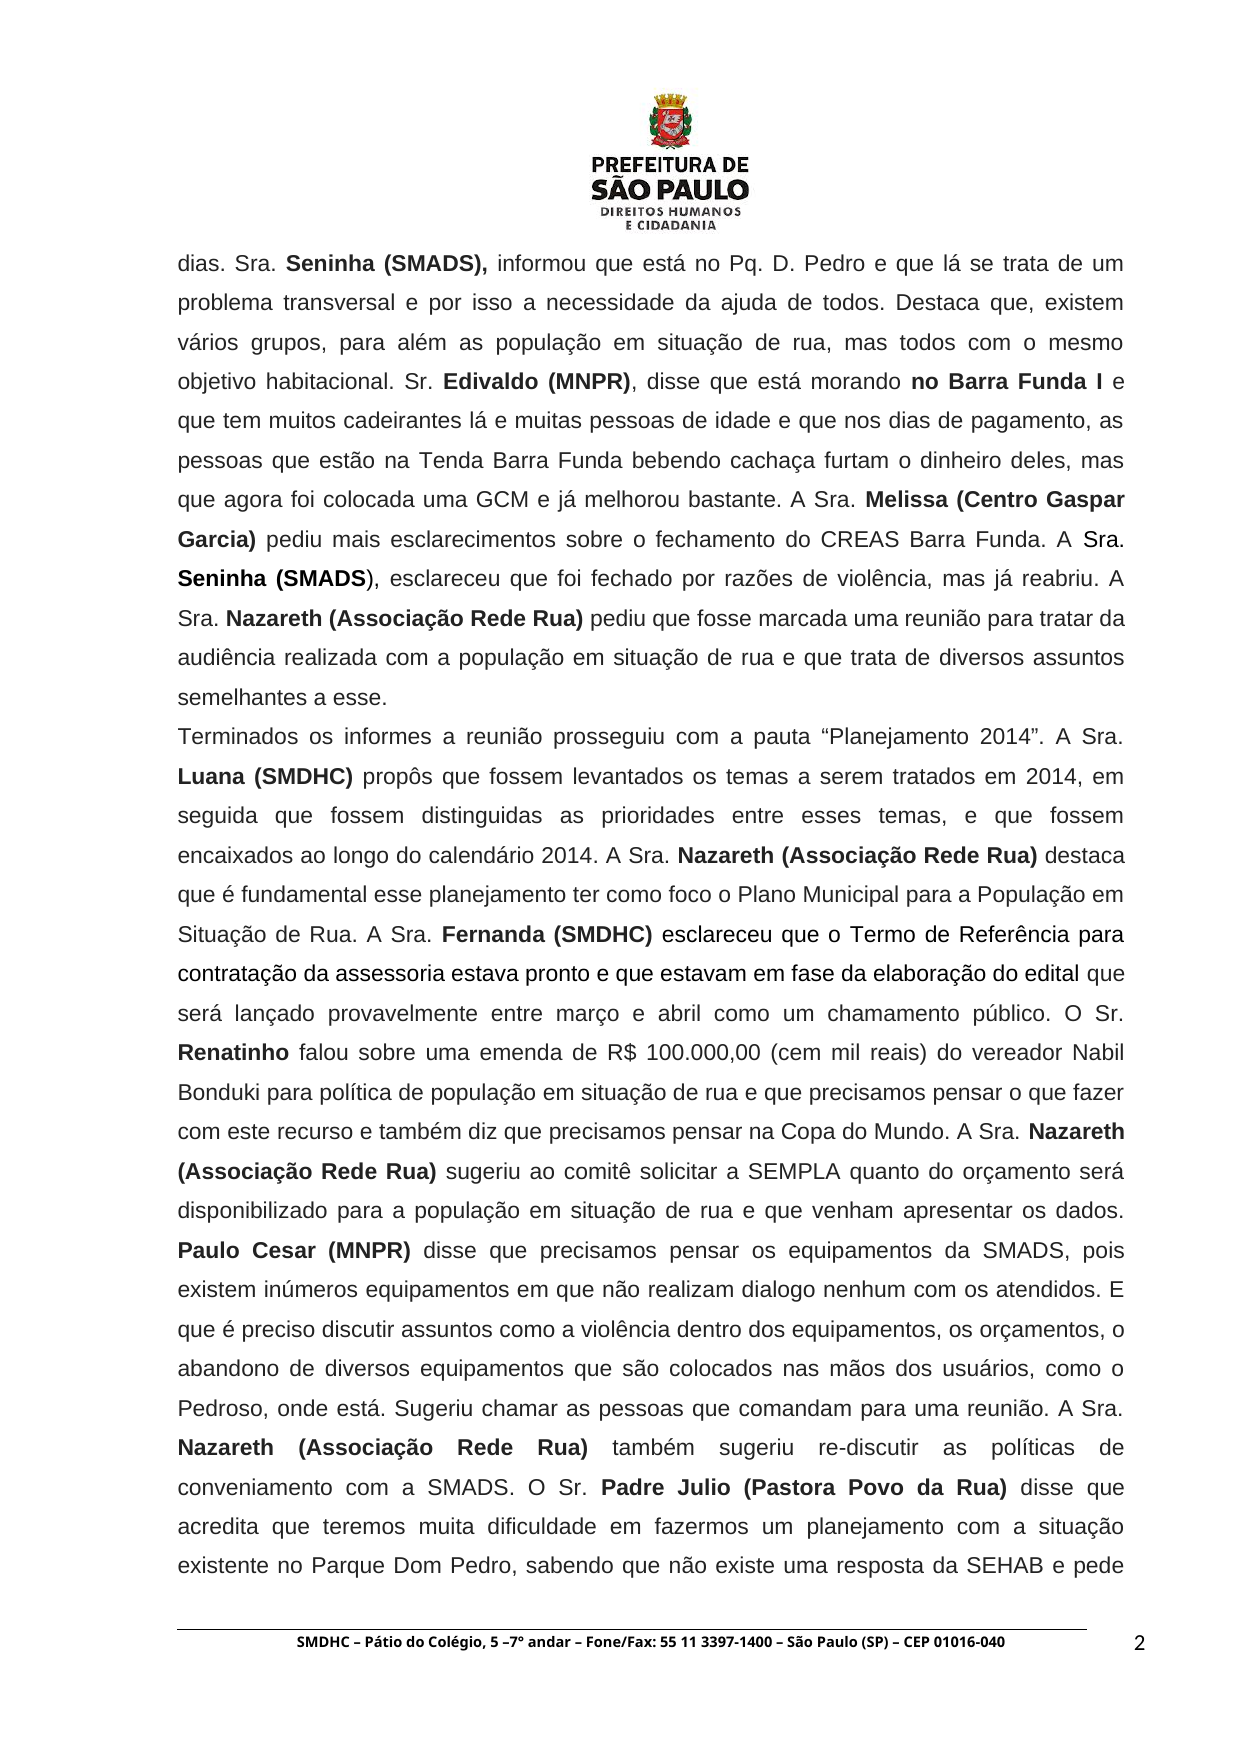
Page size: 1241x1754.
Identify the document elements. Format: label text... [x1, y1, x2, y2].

text Terminados os informes a reunião prosseguiu com a pauta “Planejamento 2014”. A Sra. Luana (SMDHC) propôs que fossem levantados os temas a serem tratados em 2014, em seguida que fossem distinguidas as prioridades entre esses temas, e que fossem encaixados ao longo do calendário 2014. A Sra. Nazareth (Associação Rede Rua) destaca que é fundamental esse planejamento ter como foco o Plano Municipal para a População em Situação de Rua. A Sra. Fernanda (SMDHC) esclareceu que o Termo de Referência para contratação da assessoria estava pronto e que estavam em fase da elaboração do edital que será lançado provavelmente entre março e abril como um chamamento público. O Sr. Renatinho falou sobre uma emenda de R$ 100.000,00 (cem mil reais) do vereador Nabil Bonduki para política de população em situação de rua e que precisamos pensar o que fazer com este recurso e também diz que precisamos pensar na Copa do Mundo. A Sra. Nazareth (Associação Rede Rua) sugeriu ao comitê solicitar a SEMPLA quanto do orçamento será disponibilizado para a população em situação de rua e que venham apresentar os dados. Paulo Cesar (MNPR) disse que precisamos pensar os equipamentos da SMADS, pois existem inúmeros equipamentos em que não realizam dialogo nenhum com os atendidos. E que é preciso discutir assuntos como a violência dentro dos equipamentos, os orçamentos, o abandono de diversos equipamentos que são colocados nas mãos dos usuários, como o Pedroso, onde está. Sugeriu chamar as pessoas que comandam para uma reunião. A Sra. Nazareth (Associação Rede Rua) também sugeriu re-discutir as políticas de conveniamento com a SMADS. O Sr. Padre Julio (Pastora Povo da Rua) disse que acredita que teremos muita dificuldade em fazermos um planejamento com a situação existente no Parque Dom Pedro, sabendo que não existe uma resposta da SEHAB e pede [177, 723, 1125, 1579]
text dias. Sra. Seninha (SMADS), informou que está no Pq. D. Pedro e que lá se trata de um problema transversal e por isso a necessidade da ajuda de todos. Destaca que, existem vários grupos, para além as população em situação de rua, mas todos com o mesmo objetivo habitacional. Sr. Edivaldo (MNPR), disse que está morando no Barra Funda I e que tem muitos cadeirantes lá e muitas pessoas de idade e que nos dias de pagamento, as pessoas que estão na Tenda Barra Funda bebendo cachaça furtam o dinheiro deles, mas que agora foi colocada uma GCM e já melhorou bastante. A Sra. Melissa (Centro Gaspar Garcia) pediu mais esclarecimentos sobre o fechamento do CREAS Barra Funda. A Sra. Seninha (SMADS), esclareceu que foi fechado por razões de violência, mas já reabriu. A Sra. Nazareth (Associação Rede Rua) pediu que fosse marcada uma reunião para tratar da audiência realizada com a população em situação de rua e que trata de diversos assuntos semelhantes a esse. [177, 249, 1125, 710]
picture [552, 73, 788, 250]
